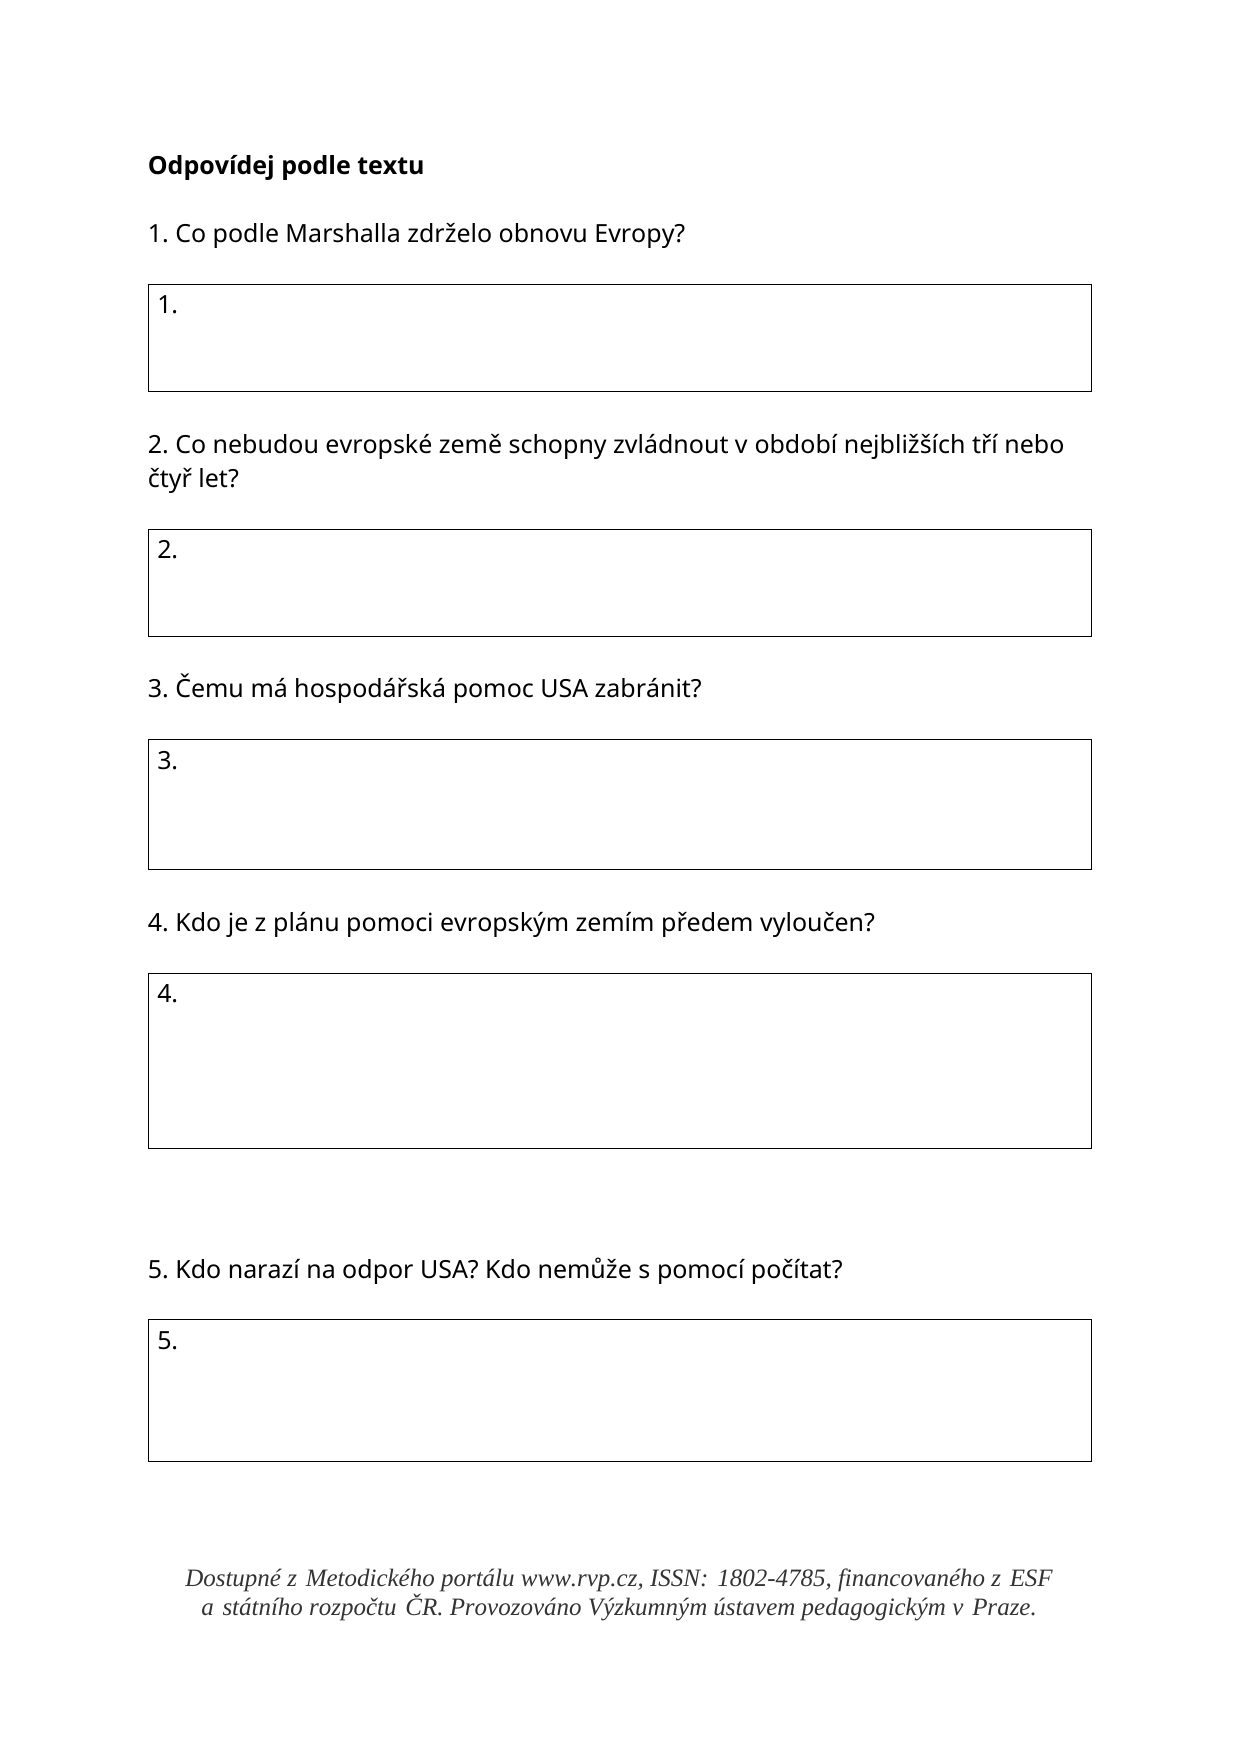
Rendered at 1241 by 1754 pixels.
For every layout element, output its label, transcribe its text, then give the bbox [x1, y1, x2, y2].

text 3. [149, 740, 1091, 776]
text 1. Co podle Marshalla zdrželo obnovu Evropy? [148, 216, 1092, 250]
text Odpovídej podle textu [148, 148, 1092, 182]
text 5. [149, 1320, 1091, 1357]
text 3. Čemu má hospodářská pomoc USA zabránit? [148, 671, 1092, 705]
text 5. Kdo narazí na odpor USA? Kdo nemůže s pomocí počítat? [148, 1251, 1092, 1285]
text 4. Kdo je z plánu pomoci evropským zemím předem vyloučen? [148, 904, 1092, 938]
text 4. [149, 974, 1091, 1010]
text 2. [149, 530, 1091, 566]
text 1. [149, 285, 1091, 321]
text 2. Co nebudou evropské země schopny zvládnout v období nejbližších tří nebo čtyř let? [148, 426, 1092, 494]
